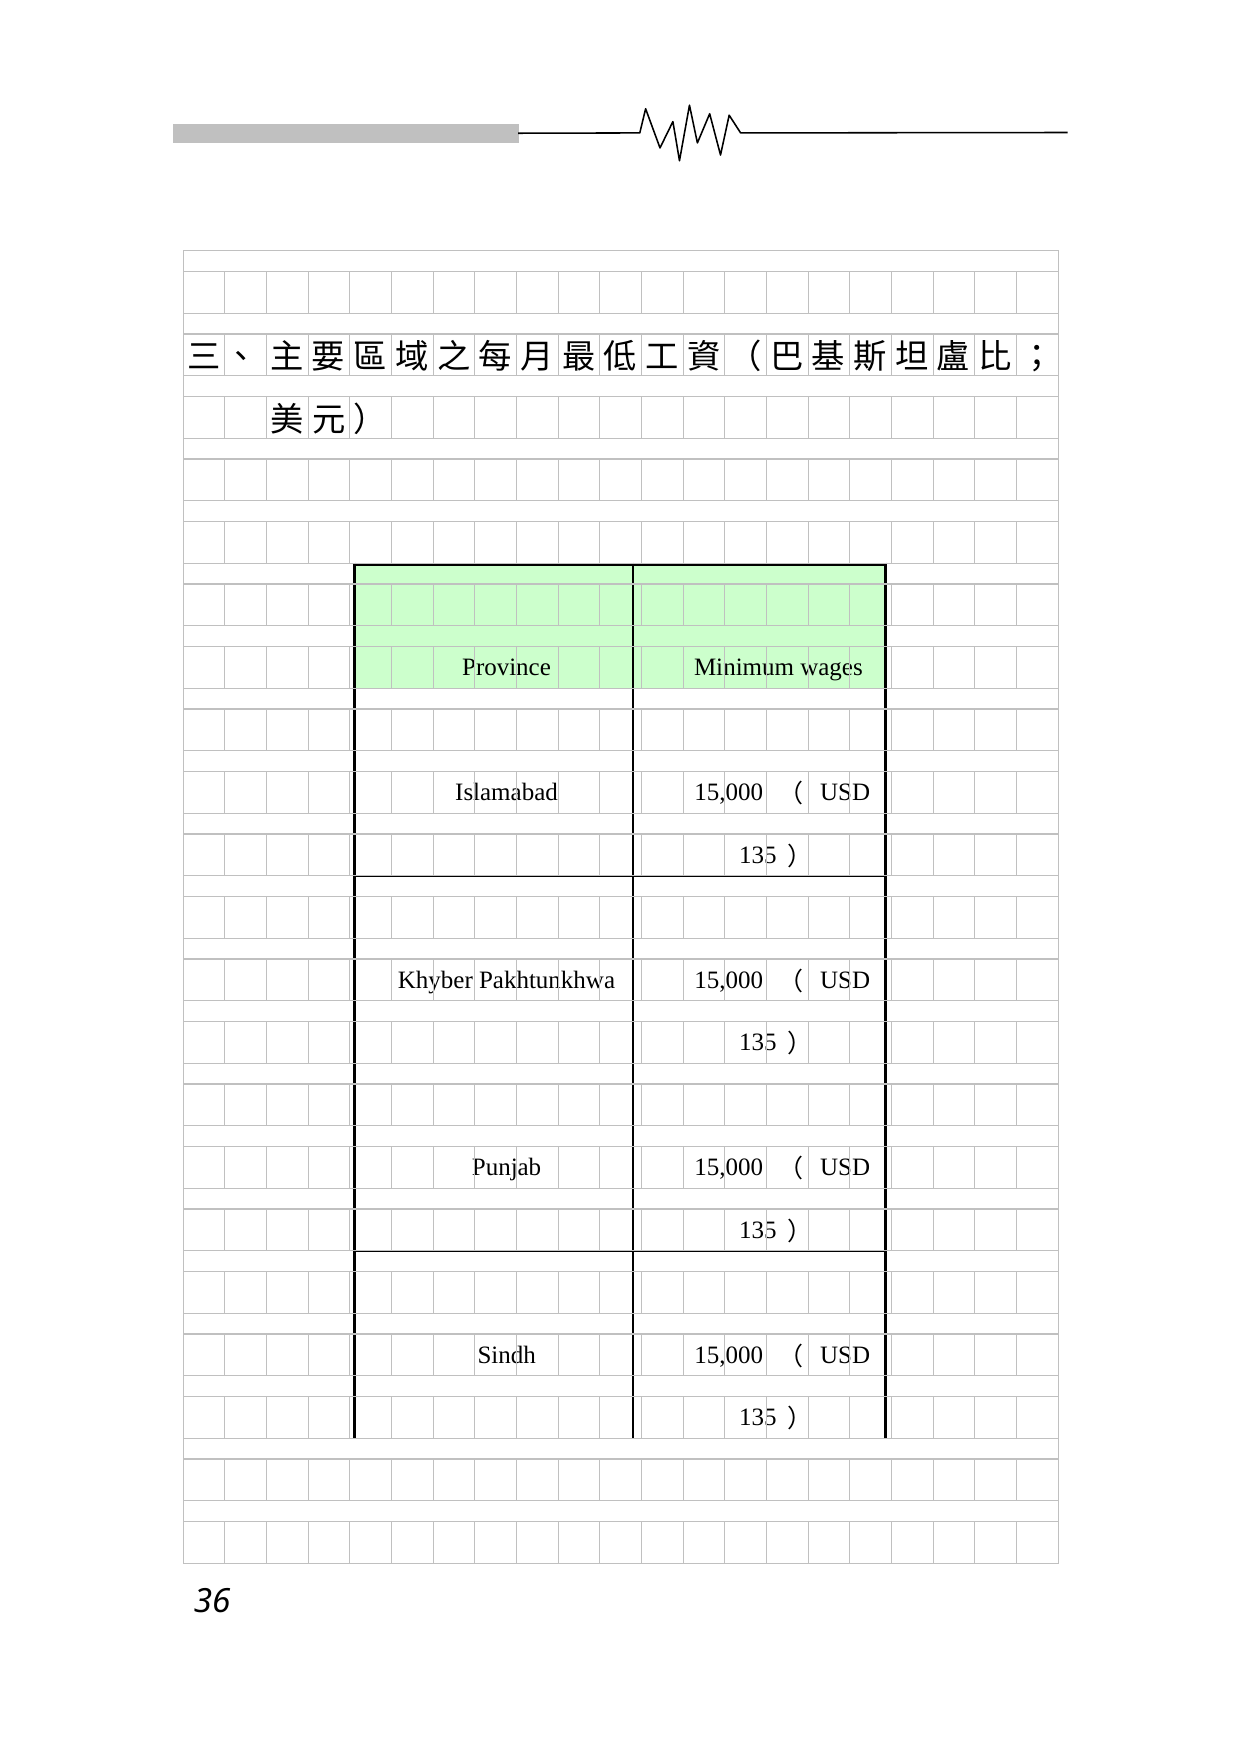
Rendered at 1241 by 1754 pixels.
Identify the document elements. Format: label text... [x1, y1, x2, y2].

table_cell Sindh [356, 1335, 391, 1375]
table_header Minimum wages [684, 647, 724, 688]
table_cell 15,000（USD 135） [767, 1397, 808, 1438]
table_header Province [600, 647, 632, 688]
table_cell 15,000（USD 135） [642, 1335, 683, 1375]
table_cell 15,000（USD 135） [850, 1210, 884, 1250]
table_header Minimum wages [725, 585, 766, 625]
table_header Province [392, 647, 433, 688]
table_cell Islamabad [475, 835, 516, 875]
text 三、主要區域之每月最低工資（巴基斯坦盧比；美元） [684, 397, 724, 438]
text 三、主要區域之每月最低工資（巴基斯坦盧比；美元） [767, 397, 808, 438]
table_cell Khyber Pakhtunkhwa [356, 1022, 391, 1063]
table_cell 15,000（USD 135） [809, 1085, 849, 1125]
table_cell Punjab [392, 1210, 433, 1250]
text 三、主要區域之每月最低工資（巴基斯坦盧比；美元） [225, 335, 266, 375]
table_cell 15,000（USD 135） [767, 897, 808, 938]
table_header Minimum wages [634, 566, 884, 583]
table_cell Punjab [559, 1147, 599, 1188]
table_cell 15,000（USD 135） [767, 835, 808, 875]
table_cell 15,000（USD 135） [684, 960, 724, 1000]
text 三、主要區域之每月最低工資（巴基斯坦盧比；美元） [309, 397, 349, 438]
table_cell 15,000（USD 135） [809, 897, 849, 938]
table_cell 15,000（USD 135） [642, 897, 683, 938]
text 三、主要區域之每月最低工資（巴基斯坦盧比；美元） [184, 335, 224, 375]
table_cell Khyber Pakhtunkhwa [559, 1022, 599, 1063]
text 三、主要區域之每月最低工資（巴基斯坦盧比；美元） [1017, 335, 1058, 375]
text 三、主要區域之每月最低工資（巴基斯坦盧比；美元） [892, 335, 933, 375]
table_cell Sindh [517, 1397, 558, 1438]
table_header Minimum wages [684, 585, 724, 625]
table_cell Khyber Pakhtunkhwa [517, 1022, 558, 1063]
table_cell 15,000（USD 135） [634, 814, 884, 833]
table_cell 15,000（USD 135） [634, 939, 884, 958]
table_header Minimum wages [809, 647, 849, 688]
table_cell Islamabad [600, 772, 632, 813]
table_cell 15,000（USD 135） [725, 1022, 766, 1063]
text 三、主要區域之每月最低工資（巴基斯坦盧比；美元） [225, 397, 266, 438]
table_cell Sindh [475, 1335, 516, 1375]
text 三、主要區域之每月最低工資（巴基斯坦盧比；美元） [725, 335, 766, 375]
text 三、主要區域之每月最低工資（巴基斯坦盧比；美元） [267, 397, 308, 438]
table_cell 15,000（USD 135） [642, 1210, 683, 1250]
table_cell Punjab [600, 1210, 632, 1250]
table_cell Punjab [356, 1147, 391, 1188]
text 三、主要區域之每月最低工資（巴基斯坦盧比；美元） [392, 397, 433, 438]
text 三、主要區域之每月最低工資（巴基斯坦盧比；美元） [350, 397, 391, 438]
text 三、主要區域之每月最低工資（巴基斯坦盧比；美元） [684, 335, 724, 375]
table_header Province [475, 647, 516, 688]
table_cell 15,000（USD 135） [725, 835, 766, 875]
table_cell Punjab [559, 1085, 599, 1125]
text 三、主要區域之每月最低工資（巴基斯坦盧比；美元） [475, 397, 516, 438]
table_cell 15,000（USD 135） [809, 1022, 849, 1063]
table_cell Punjab [434, 1085, 474, 1125]
table_cell 15,000（USD 135） [642, 1272, 683, 1313]
table_cell Khyber Pakhtunkhwa [392, 897, 433, 938]
table_cell 15,000（USD 135） [684, 1210, 724, 1250]
table_cell 15,000（USD 135） [634, 877, 884, 896]
table_cell Sindh [392, 1272, 433, 1313]
table_cell Islamabad [356, 751, 632, 771]
table_header Province [559, 585, 599, 625]
table_cell 15,000（USD 135） [634, 1376, 884, 1396]
text 三、主要區域之每月最低工資（巴基斯坦盧比；美元） [392, 335, 433, 375]
table_cell Khyber Pakhtunkhwa [434, 1022, 474, 1063]
table_cell Khyber Pakhtunkhwa [434, 897, 474, 938]
text 三、主要區域之每月最低工資（巴基斯坦盧比；美元） [267, 335, 308, 375]
table_cell Khyber Pakhtunkhwa [559, 960, 599, 1000]
table_cell Punjab [600, 1085, 632, 1125]
table_cell Khyber Pakhtunkhwa [600, 1022, 632, 1063]
text 三、主要區域之每月最低工資（巴基斯坦盧比；美元） [184, 397, 224, 438]
table_header Province [517, 585, 558, 625]
table_cell Islamabad [600, 835, 632, 875]
text 三、主要區域之每月最低工資（巴基斯坦盧比；美元） [517, 335, 558, 375]
table_cell 15,000（USD 135） [767, 1022, 808, 1063]
table_cell Sindh [356, 1272, 391, 1313]
table_cell Sindh [434, 1397, 474, 1438]
table_cell 15,000（USD 135） [850, 710, 884, 750]
text 三、主要區域之每月最低工資（巴基斯坦盧比；美元） [475, 335, 516, 375]
text 三、主要區域之每月最低工資（巴基斯坦盧比；美元） [309, 335, 349, 375]
table_cell 15,000（USD 135） [725, 710, 766, 750]
table_cell Khyber Pakhtunkhwa [517, 897, 558, 938]
table_cell 15,000（USD 135） [725, 772, 766, 813]
table_cell Sindh [434, 1272, 474, 1313]
table_header Province [356, 585, 391, 625]
text 三、主要區域之每月最低工資（巴基斯坦盧比；美元） [934, 335, 974, 375]
table_cell Sindh [434, 1335, 474, 1375]
table_cell 15,000（USD 135） [634, 1314, 884, 1333]
text 三、主要區域之每月最低工資（巴基斯坦盧比；美元） [975, 335, 1016, 375]
table_cell Punjab [356, 1189, 632, 1208]
table_cell Punjab [356, 1064, 632, 1083]
table_cell 15,000（USD 135） [684, 1335, 724, 1375]
table_cell Punjab [600, 1147, 632, 1188]
table_header Minimum wages [850, 585, 884, 625]
table_cell 15,000（USD 135） [642, 710, 683, 750]
table_cell Sindh [600, 1335, 632, 1375]
table_cell 15,000（USD 135） [850, 772, 884, 813]
text 三、主要區域之每月最低工資（巴基斯坦盧比；美元） [809, 397, 849, 438]
text 三、主要區域之每月最低工資（巴基斯坦盧比；美元） [934, 397, 974, 438]
table_cell 15,000（USD 135） [767, 1210, 808, 1250]
table_header Minimum wages [767, 585, 808, 625]
table_cell Punjab [475, 1147, 516, 1188]
table_cell 15,000（USD 135） [684, 1397, 724, 1438]
table_cell Sindh [517, 1272, 558, 1313]
table_header Province [356, 647, 391, 688]
table_cell Islamabad [392, 772, 433, 813]
table_cell 15,000（USD 135） [809, 1397, 849, 1438]
table_cell 15,000（USD 135） [684, 835, 724, 875]
table_cell Sindh [356, 1314, 632, 1333]
table_cell 15,000（USD 135） [684, 1147, 724, 1188]
text 三、主要區域之每月最低工資（巴基斯坦盧比；美元） [725, 397, 766, 438]
text 三、主要區域之每月最低工資（巴基斯坦盧比；美元） [184, 314, 1058, 333]
table_cell 15,000（USD 135） [767, 1085, 808, 1125]
table_cell 15,000（USD 135） [725, 1272, 766, 1313]
table_cell 15,000（USD 135） [684, 772, 724, 813]
table_cell Khyber Pakhtunkhwa [475, 897, 516, 938]
table_cell 15,000（USD 135） [634, 1252, 884, 1271]
table_cell Islamabad [392, 710, 433, 750]
table_cell Punjab [356, 1126, 632, 1146]
table_cell Punjab [517, 1210, 558, 1250]
text 三、主要區域之每月最低工資（巴基斯坦盧比；美元） [892, 397, 933, 438]
table_cell 15,000（USD 135） [850, 1147, 884, 1188]
table_cell Islamabad [356, 835, 391, 875]
table_cell Islamabad [475, 772, 516, 813]
table_cell 15,000（USD 135） [809, 960, 849, 1000]
table_cell Punjab [356, 1210, 391, 1250]
table_cell Khyber Pakhtunkhwa [559, 897, 599, 938]
text 三、主要區域之每月最低工資（巴基斯坦盧比；美元） [559, 335, 599, 375]
table_cell Punjab [559, 1210, 599, 1250]
table_cell Islamabad [475, 710, 516, 750]
table_cell 15,000（USD 135） [634, 751, 884, 771]
table_cell 15,000（USD 135） [642, 1397, 683, 1438]
table_cell 15,000（USD 135） [809, 1147, 849, 1188]
table_cell 15,000（USD 135） [725, 1147, 766, 1188]
table_cell Islamabad [356, 814, 632, 833]
table_cell 15,000（USD 135） [767, 960, 808, 1000]
table_cell 15,000（USD 135） [809, 772, 849, 813]
table_cell Islamabad [517, 835, 558, 875]
text 三、主要區域之每月最低工資（巴基斯坦盧比；美元） [975, 397, 1016, 438]
table_cell Punjab [392, 1085, 433, 1125]
table_cell 15,000（USD 135） [634, 1189, 884, 1208]
table_cell 15,000（USD 135） [850, 1272, 884, 1313]
table_cell 15,000（USD 135） [634, 689, 884, 708]
table_cell Khyber Pakhtunkhwa [356, 939, 632, 958]
table_cell Islamabad [600, 710, 632, 750]
table_cell 15,000（USD 135） [725, 1397, 766, 1438]
table_cell 15,000（USD 135） [850, 1335, 884, 1375]
table_cell 15,000（USD 135） [725, 1210, 766, 1250]
table_cell Sindh [392, 1335, 433, 1375]
table_cell 15,000（USD 135） [642, 1085, 683, 1125]
text 三、主要區域之每月最低工資（巴基斯坦盧比；美元） [184, 376, 1058, 396]
table_cell 15,000（USD 135） [809, 1210, 849, 1250]
text 三、主要區域之每月最低工資（巴基斯坦盧比；美元） [809, 335, 849, 375]
table_header Minimum wages [634, 585, 641, 625]
table_header Province [392, 585, 433, 625]
text 三、主要區域之每月最低工資（巴基斯坦盧比；美元） [350, 335, 391, 375]
table_cell 15,000（USD 135） [809, 1335, 849, 1375]
text 三、主要區域之每月最低工資（巴基斯坦盧比；美元） [600, 397, 641, 438]
table_cell Khyber Pakhtunkhwa [600, 897, 632, 938]
table_header Minimum wages [642, 585, 683, 625]
text 三、主要區域之每月最低工資（巴基斯坦盧比；美元） [434, 397, 474, 438]
table_cell Islamabad [559, 835, 599, 875]
text 三、主要區域之每月最低工資（巴基斯坦盧比；美元） [517, 397, 558, 438]
table_cell 15,000（USD 135） [809, 710, 849, 750]
table_cell Islamabad [517, 772, 558, 813]
table_cell 15,000（USD 135） [725, 897, 766, 938]
text 三、主要區域之每月最低工資（巴基斯坦盧比；美元） [642, 335, 683, 375]
table_cell 15,000（USD 135） [850, 897, 884, 938]
table_cell Sindh [600, 1397, 632, 1438]
table_cell Sindh [475, 1272, 516, 1313]
table_header Minimum wages [850, 647, 884, 688]
text 三、主要區域之每月最低工資（巴基斯坦盧比；美元） [600, 335, 641, 375]
table_cell Khyber Pakhtunkhwa [475, 1022, 516, 1063]
table_header Minimum wages [642, 647, 683, 688]
table_header Province [600, 585, 632, 625]
table_header Province [434, 585, 474, 625]
table_cell Islamabad [356, 689, 632, 708]
table_cell 15,000（USD 135） [642, 835, 683, 875]
text 三、主要區域之每月最低工資（巴基斯坦盧比；美元） [559, 397, 599, 438]
table_cell Sindh [559, 1397, 599, 1438]
table_cell Punjab [392, 1147, 433, 1188]
table_cell 15,000（USD 135） [850, 960, 884, 1000]
table_cell Sindh [600, 1272, 632, 1313]
table_cell Sindh [356, 1252, 632, 1271]
table_cell Khyber Pakhtunkhwa [356, 960, 391, 1000]
table_cell 15,000（USD 135） [767, 1335, 808, 1375]
table_cell Sindh [517, 1335, 558, 1375]
table_cell Khyber Pakhtunkhwa [356, 877, 632, 896]
table_cell Khyber Pakhtunkhwa [392, 1022, 433, 1063]
table_cell Islamabad [356, 772, 391, 813]
table_cell 15,000（USD 135） [809, 835, 849, 875]
table_header Minimum wages [809, 585, 849, 625]
text 三、主要區域之每月最低工資（巴基斯坦盧比；美元） [1017, 397, 1058, 438]
table_cell Islamabad [434, 710, 474, 750]
table_cell Islamabad [434, 835, 474, 875]
table_cell Sindh [475, 1397, 516, 1438]
table_cell Punjab [434, 1210, 474, 1250]
table_cell 15,000（USD 135） [767, 710, 808, 750]
table_cell 15,000（USD 135） [684, 897, 724, 938]
table_cell 15,000（USD 135） [767, 1272, 808, 1313]
table_cell 15,000（USD 135） [809, 1272, 849, 1313]
table_cell 15,000（USD 135） [725, 1085, 766, 1125]
table_cell Punjab [517, 1147, 558, 1188]
table_header Minimum wages [725, 647, 766, 688]
text 三、主要區域之每月最低工資（巴基斯坦盧比；美元） [850, 397, 891, 438]
text 三、主要區域之每月最低工資（巴基斯坦盧比；美元） [642, 397, 683, 438]
table_cell Sindh [559, 1272, 599, 1313]
table_cell Islamabad [517, 710, 558, 750]
table_cell Islamabad [356, 710, 391, 750]
table_cell 15,000（USD 135） [642, 1022, 683, 1063]
table_cell Khyber Pakhtunkhwa [475, 960, 516, 1000]
text 三、主要區域之每月最低工資（巴基斯坦盧比；美元） [850, 335, 891, 375]
table_cell 15,000（USD 135） [850, 835, 884, 875]
table_header Province [434, 647, 474, 688]
table_header Minimum wages [767, 647, 808, 688]
table_header Province [559, 647, 599, 688]
table_header Province [475, 585, 516, 625]
text 三、主要區域之每月最低工資（巴基斯坦盧比；美元） [767, 335, 808, 375]
table_cell Islamabad [559, 772, 599, 813]
table_cell Khyber Pakhtunkhwa [600, 960, 632, 1000]
table_cell Punjab [356, 1085, 391, 1125]
table_cell 15,000（USD 135） [850, 1085, 884, 1125]
table_cell 15,000（USD 135） [725, 960, 766, 1000]
table_cell Sindh [559, 1335, 599, 1375]
table_cell Punjab [475, 1210, 516, 1250]
table_cell 15,000（USD 135） [850, 1022, 884, 1063]
table_header Minimum wages [634, 647, 641, 688]
table_cell 15,000（USD 135） [684, 1272, 724, 1313]
table_cell Khyber Pakhtunkhwa [517, 960, 558, 1000]
table_cell Islamabad [559, 710, 599, 750]
table_cell Punjab [434, 1147, 474, 1188]
table_cell 15,000（USD 135） [767, 1147, 808, 1188]
table_header Province [356, 566, 632, 583]
table_cell Khyber Pakhtunkhwa [356, 1001, 632, 1021]
table_cell Sindh [356, 1397, 391, 1438]
table_cell 15,000（USD 135） [634, 1126, 884, 1146]
table_cell Punjab [517, 1085, 558, 1125]
table_cell 15,000（USD 135） [684, 1085, 724, 1125]
table_cell 15,000（USD 135） [684, 710, 724, 750]
table_cell 15,000（USD 135） [684, 1022, 724, 1063]
table_cell 15,000（USD 135） [642, 772, 683, 813]
table_cell Khyber Pakhtunkhwa [392, 960, 433, 1000]
table_cell Khyber Pakhtunkhwa [434, 960, 474, 1000]
table_cell 15,000（USD 135） [850, 1397, 884, 1438]
table_cell Islamabad [434, 772, 474, 813]
table_cell 15,000（USD 135） [634, 1001, 884, 1021]
table_cell 15,000（USD 135） [725, 1335, 766, 1375]
table_cell 15,000（USD 135） [642, 960, 683, 1000]
table_header Province [517, 647, 558, 688]
table_cell Punjab [475, 1085, 516, 1125]
table_cell 15,000（USD 135） [634, 1064, 884, 1083]
table_cell Sindh [356, 1376, 632, 1396]
text 三、主要區域之每月最低工資（巴基斯坦盧比；美元） [434, 335, 474, 375]
table_cell 15,000（USD 135） [767, 772, 808, 813]
table_header Minimum wages [634, 626, 884, 646]
table_cell Khyber Pakhtunkhwa [356, 897, 391, 938]
table_header Province [356, 626, 632, 646]
table_cell Islamabad [392, 835, 433, 875]
table_cell 15,000（USD 135） [642, 1147, 683, 1188]
table_cell Sindh [392, 1397, 433, 1438]
